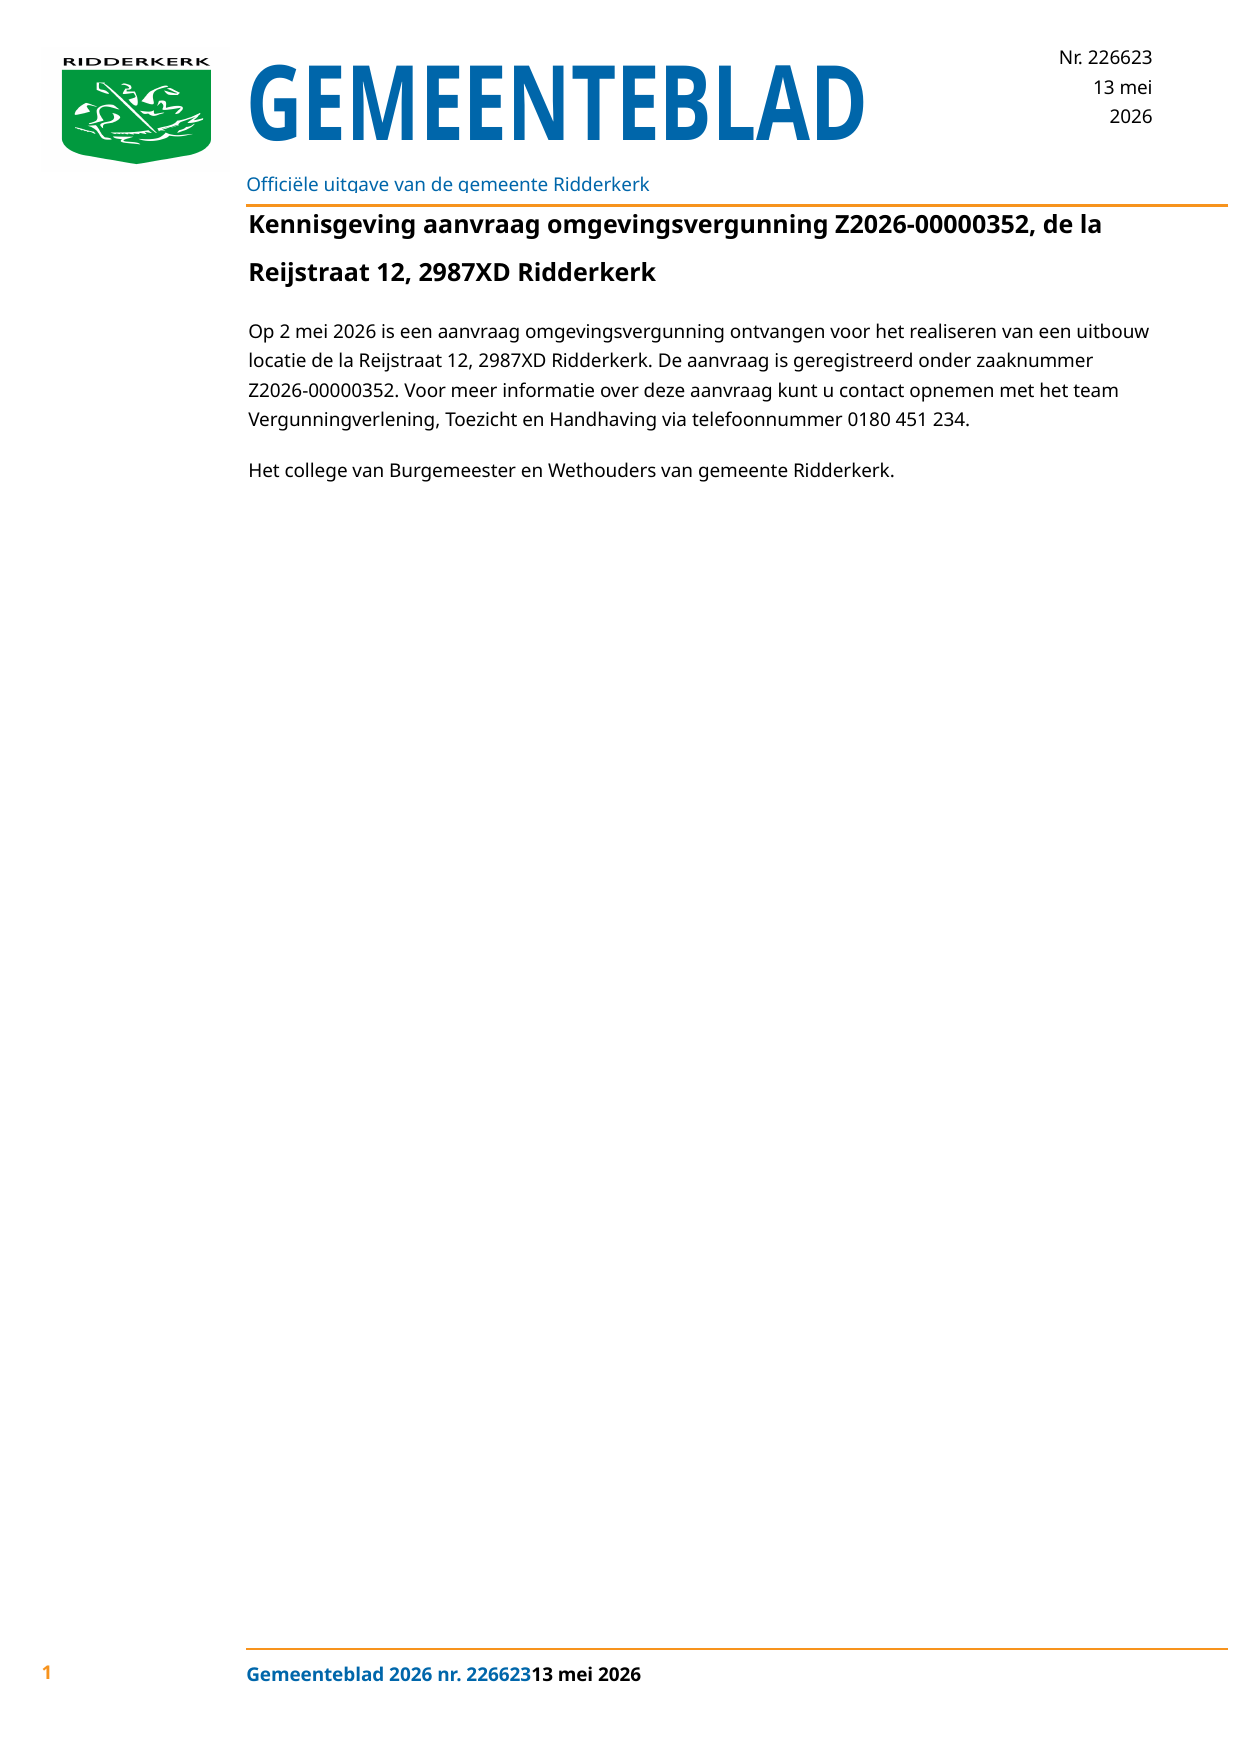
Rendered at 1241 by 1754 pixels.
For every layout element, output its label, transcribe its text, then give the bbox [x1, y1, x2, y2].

picture [41, 47, 231, 172]
text Kennisgeving aanvraag omgevingsvergunning Z2026-00000352, de la Reijstraat 12, 2987XD Ridderkerk [248, 207, 1152, 288]
text Het college van Burgemeester en Wethouders van gemeente Ridderkerk. [248, 457, 1152, 483]
text Op 2 mei 2026 is een aanvraag omgevingsvergunning ontvangen voor het realiseren van een uitbouw locatie de la Reijstraat 12, 2987XD Ridderkerk. De aanvraag is geregistreerd onder zaaknummer Z2026-00000352. Voor meer informatie over deze aanvraag kunt u contact opnemen met het team Vergunningverlening, Toezicht en Handhaving via telefoonnummer 0180 451 234. [248, 318, 1152, 432]
